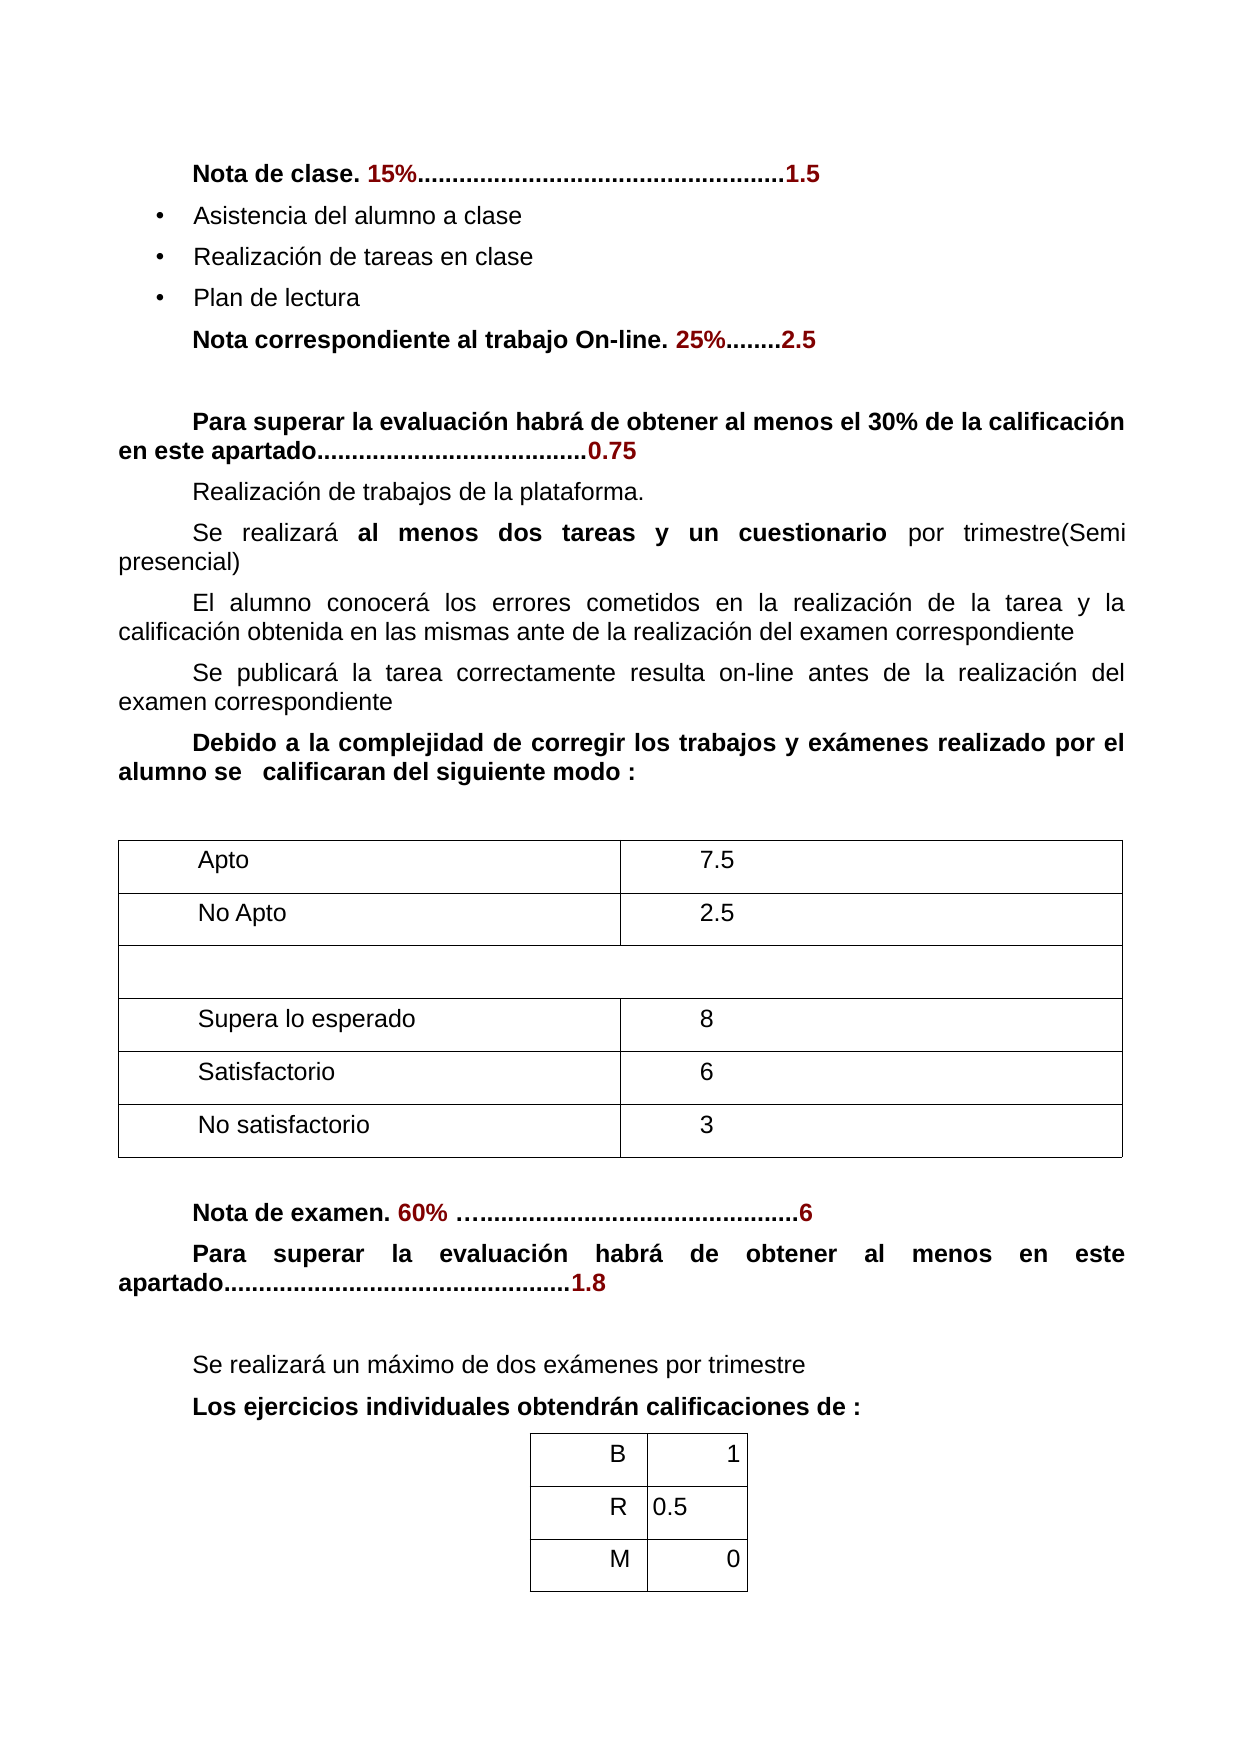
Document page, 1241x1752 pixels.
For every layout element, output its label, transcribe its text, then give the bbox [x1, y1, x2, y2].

text Para superar la evaluación habrá de obtener al menos en este apartado..................................................1.8 [118, 1239, 1126, 1297]
table_cell Supera lo esperado [119, 999, 620, 1051]
table_cell [119, 946, 1122, 998]
table_cell No satisfactorio [119, 1105, 620, 1157]
table_cell No Apto [119, 894, 620, 945]
table_cell M [531, 1540, 647, 1591]
text Nota de clase. 15%.....................................................1.5 [118, 159, 1126, 188]
text Se realizará un máximo de dos exámenes por trimestre [118, 1350, 1126, 1379]
table_header 1 [648, 1434, 747, 1486]
text Los ejercicios individuales obtendrán calificaciones de : [118, 1392, 1126, 1420]
list Asistencia del alumno a clase [156, 201, 1122, 229]
text Nota de examen. 60% …..............................................6 [118, 1198, 1126, 1227]
text Debido a la complejidad de corregir los trabajos y exámenes realizado por el alumno se calificaran del siguiente modo : [118, 728, 1126, 786]
table_header Apto [119, 841, 620, 892]
text Realización de trabajos de la plataforma. [118, 477, 1126, 506]
text El alumno conocerá los errores cometidos en la realización de la tarea y la calificación obtenida en las mismas ante de la realización del examen correspondiente [118, 588, 1126, 646]
table_cell 6 [621, 1052, 1122, 1104]
list Realización de tareas en clase [156, 242, 1122, 271]
table_cell 8 [621, 999, 1122, 1051]
text Para superar la evaluación habrá de obtener al menos el 30% de la calificación en este apartado.......................................0.75 [118, 407, 1126, 465]
table_cell 0 [648, 1540, 747, 1591]
list Plan de lectura [156, 283, 1122, 312]
table_header B [531, 1434, 647, 1486]
table_cell Satisfactorio [119, 1052, 620, 1104]
text Se publicará la tarea correctamente resulta on-line antes de la realización del examen correspondiente [118, 658, 1126, 716]
table_header 7.5 [621, 841, 1122, 892]
text Se realizará al menos dos tareas y un cuestionario por trimestre(Semi presencial) [118, 518, 1126, 576]
table_cell 2.5 [621, 894, 1122, 945]
table_cell 0,5 [648, 1487, 747, 1538]
table_cell 3 [621, 1105, 1122, 1157]
text Nota correspondiente al trabajo On-line. 25%........2.5 [118, 325, 1126, 353]
table_cell R [531, 1487, 647, 1538]
